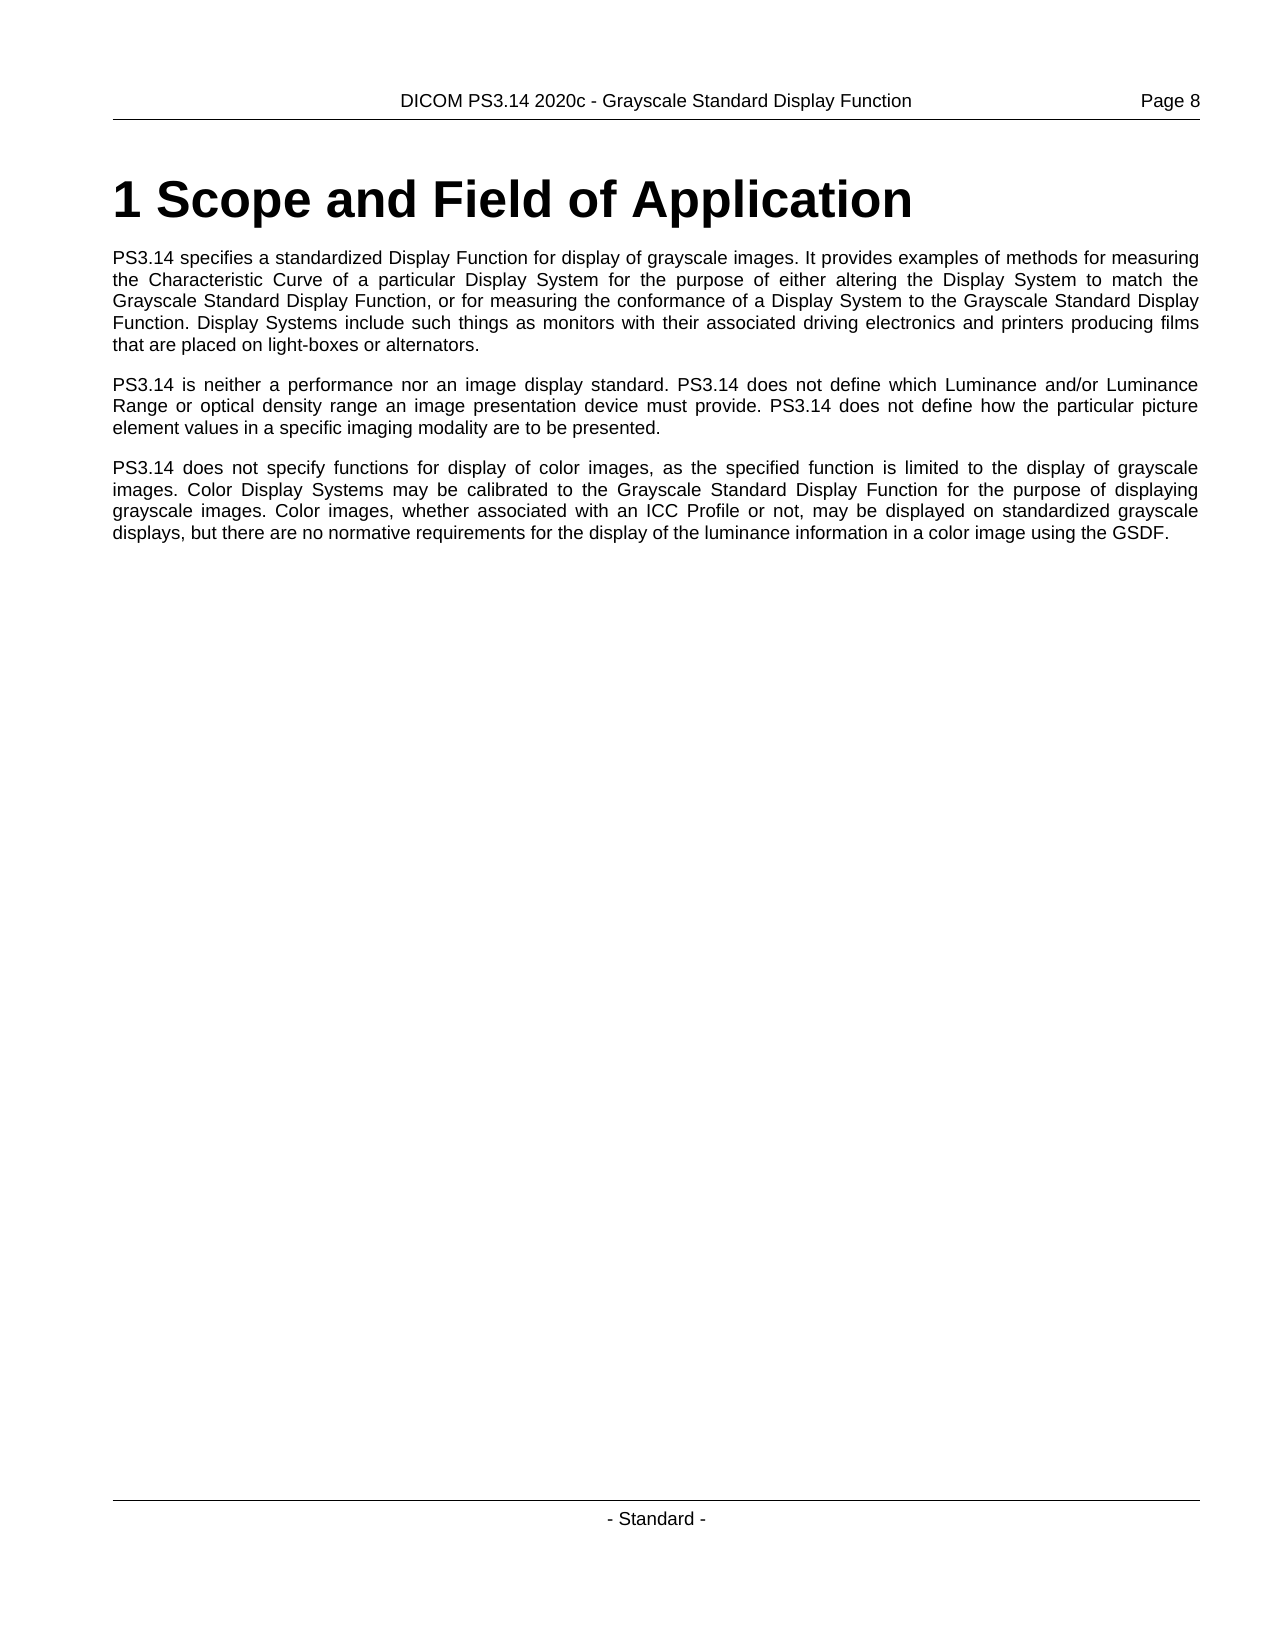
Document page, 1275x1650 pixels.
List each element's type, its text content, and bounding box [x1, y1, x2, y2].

text PS3.14 is neither a performance nor an image display standard. PS3.14 does not define which Luminance and/or Luminance Range or optical density range an image presentation device must provide. PS3.14 does not define how the particular picture element values in a specific imaging modality are to be presented. [112, 374, 1200, 438]
text 1 Scope and Field of Application [112, 169, 1200, 228]
text PS3.14 specifies a standardized Display Function for display of grayscale images. It provides examples of methods for measuring the Characteristic Curve of a particular Display System for the purpose of either altering the Display System to match the Grayscale Standard Display Function, or for measuring the conformance of a Display System to the Grayscale Standard Display Function. Display Systems include such things as monitors with their associated driving electronics and printers producing films that are placed on light-boxes or alternators. [112, 247, 1200, 355]
text PS3.14 does not specify functions for display of color images, as the specified function is limited to the display of grayscale images. Color Display Systems may be calibrated to the Grayscale Standard Display Function for the purpose of displaying grayscale images. Color images, whether associated with an ICC Profile or not, may be displayed on standardized grayscale displays, but there are no normative requirements for the display of the luminance information in a color image using the GSDF. [112, 457, 1200, 543]
